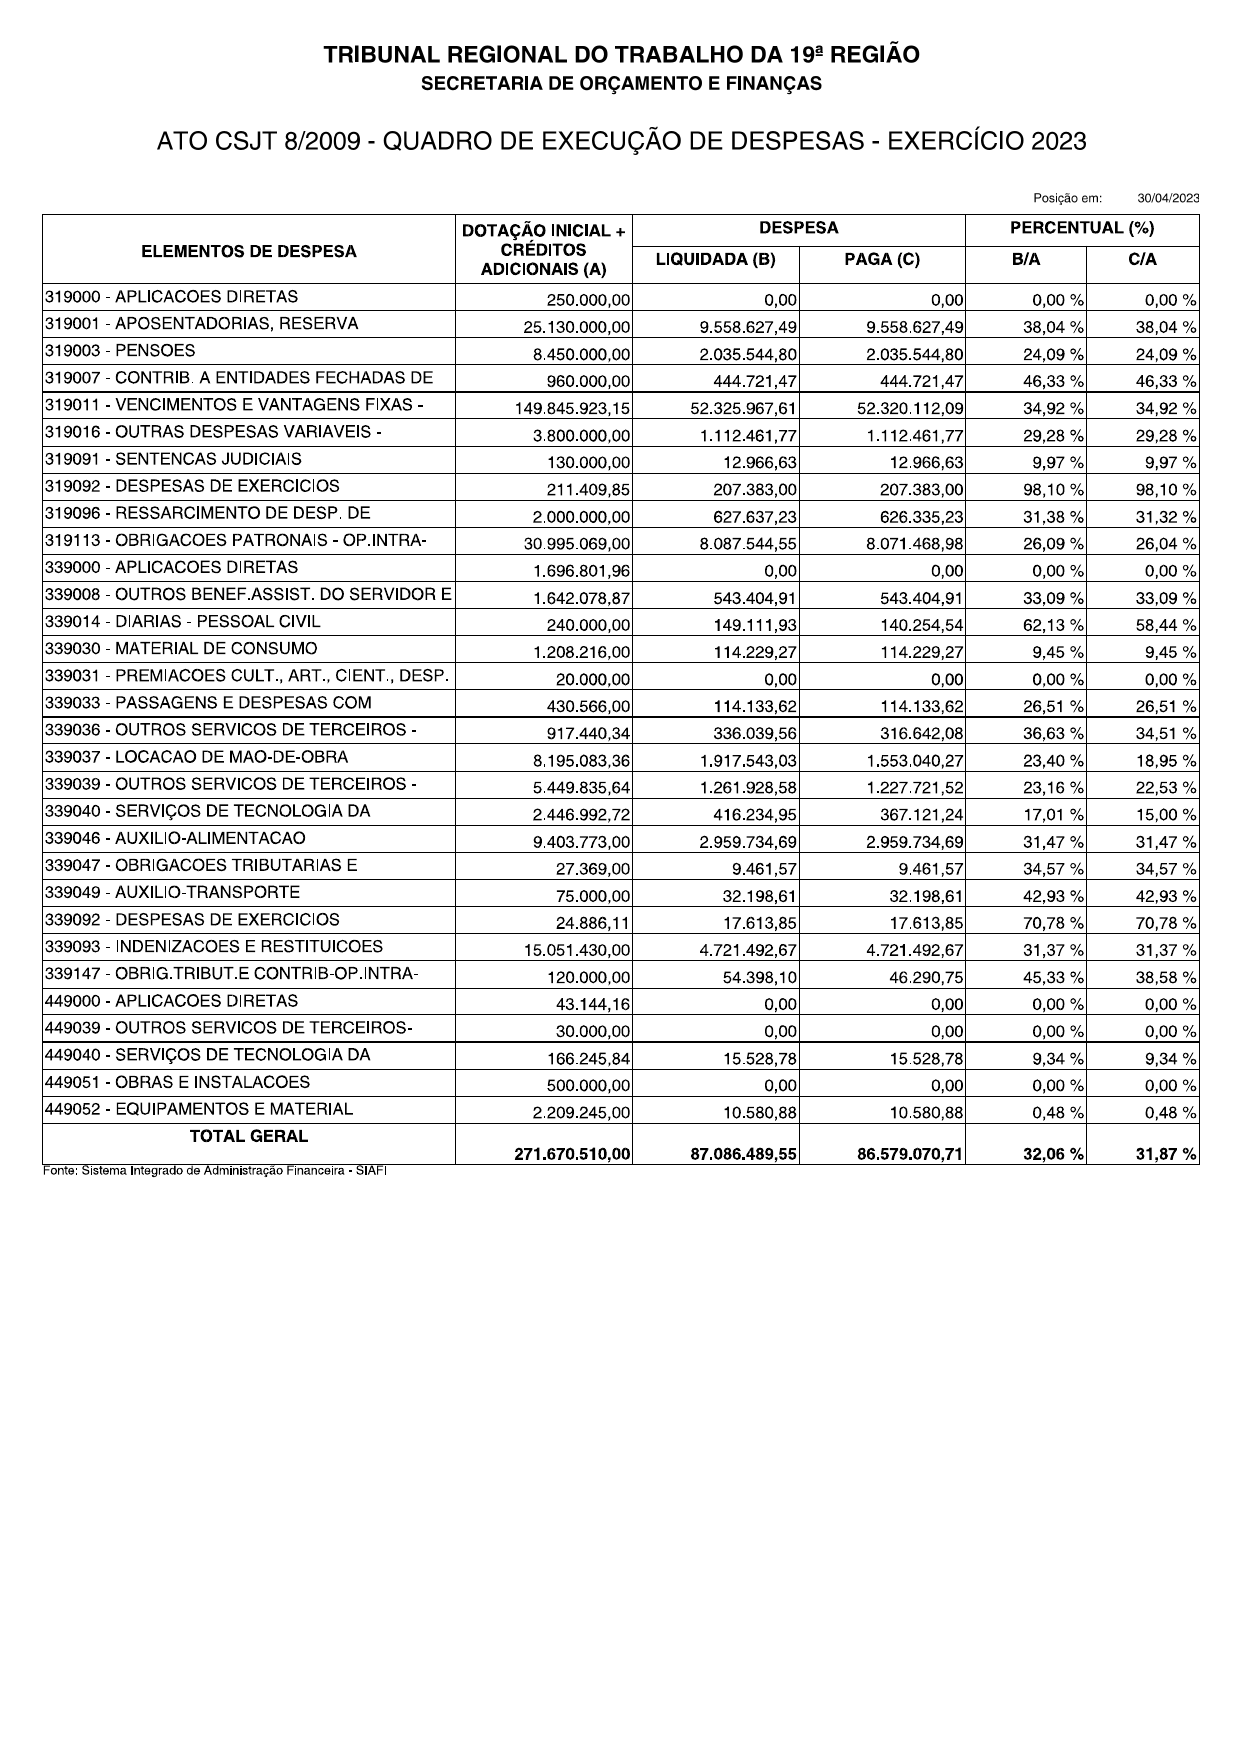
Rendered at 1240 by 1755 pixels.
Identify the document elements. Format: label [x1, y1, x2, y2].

table_cell [966, 474, 1086, 499]
table_cell [966, 582, 1086, 608]
table_cell [966, 663, 1086, 689]
table_cell [456, 311, 632, 337]
table_cell [800, 419, 965, 446]
table_cell [800, 365, 965, 391]
table_cell [43, 338, 455, 364]
table_cell [800, 663, 965, 689]
table_cell [633, 447, 799, 473]
table_cell [456, 744, 632, 771]
table_cell [43, 690, 455, 716]
table_cell [1087, 555, 1199, 581]
table_cell [43, 826, 455, 852]
table_cell [43, 799, 455, 824]
table_cell [966, 419, 1086, 446]
table_cell [456, 609, 632, 635]
table_cell [800, 853, 965, 879]
table_cell [456, 393, 632, 418]
table_cell [966, 501, 1086, 527]
table_cell [800, 718, 965, 743]
table_cell [633, 663, 799, 689]
table_cell [633, 718, 799, 743]
table_cell [456, 853, 632, 879]
table_header [456, 215, 632, 283]
table_cell [456, 582, 632, 608]
table_cell [966, 365, 1086, 391]
table_cell [456, 934, 632, 960]
table_cell [1087, 1124, 1199, 1164]
table_cell [633, 247, 799, 283]
table_cell [633, 1070, 799, 1096]
table_cell [966, 772, 1086, 798]
table_cell [1087, 880, 1199, 906]
table_cell [966, 284, 1086, 310]
table_cell [43, 311, 455, 337]
table_cell [800, 284, 965, 310]
table_cell [800, 989, 965, 1014]
table_cell [43, 907, 455, 933]
table_cell [456, 1097, 632, 1123]
table_cell [800, 555, 965, 581]
table_cell [633, 419, 799, 446]
table_cell [800, 247, 965, 283]
table_cell [966, 247, 1086, 283]
table_cell [800, 636, 965, 662]
table_cell [800, 772, 965, 798]
table_cell [43, 365, 455, 391]
table_cell [633, 555, 799, 581]
table_cell [1087, 907, 1199, 933]
table_cell [456, 555, 632, 581]
table_cell [1087, 284, 1199, 310]
table_cell [1087, 1043, 1199, 1069]
table_cell [43, 447, 455, 473]
table_cell [1087, 419, 1199, 446]
table_cell [43, 961, 455, 987]
table_cell [1087, 772, 1199, 798]
table_cell [456, 528, 632, 554]
table_cell [966, 1097, 1086, 1123]
table_cell [43, 1097, 455, 1123]
table_cell [43, 419, 455, 446]
table_cell [966, 528, 1086, 554]
table_cell [966, 609, 1086, 635]
table_cell [456, 772, 632, 798]
table_cell [43, 474, 455, 499]
table_cell [966, 826, 1086, 852]
table_cell [966, 1070, 1086, 1096]
table_cell [1087, 1070, 1199, 1096]
table_cell [800, 690, 965, 716]
table_cell [456, 907, 632, 933]
table_cell [966, 799, 1086, 824]
table_cell [800, 1124, 965, 1164]
table_cell [43, 501, 455, 527]
table_cell [1087, 663, 1199, 689]
table_cell [633, 961, 799, 987]
table_cell [800, 447, 965, 473]
table_cell [633, 609, 799, 635]
table_cell [800, 311, 965, 337]
table_cell [633, 1097, 799, 1123]
table_cell [43, 284, 455, 310]
table_cell [43, 772, 455, 798]
table_cell [633, 799, 799, 824]
table_cell [1087, 365, 1199, 391]
table_cell [966, 447, 1086, 473]
table_cell [456, 826, 632, 852]
table_cell [633, 365, 799, 391]
table_cell [1087, 934, 1199, 960]
table_cell [456, 1070, 632, 1096]
table_cell [1087, 609, 1199, 635]
table_cell [456, 419, 632, 446]
table_cell [966, 907, 1086, 933]
table_cell [633, 934, 799, 960]
table_cell [43, 718, 455, 743]
table_cell [966, 961, 1086, 987]
table_cell [966, 311, 1086, 337]
table_cell [1087, 1097, 1199, 1123]
table_cell [800, 1070, 965, 1096]
table_cell [633, 1124, 799, 1164]
table_cell [456, 1124, 632, 1164]
table_cell [966, 1124, 1086, 1164]
table_cell [43, 880, 455, 906]
table_cell [456, 447, 632, 473]
table_cell [966, 718, 1086, 743]
table_cell [966, 555, 1086, 581]
table_header [966, 215, 1199, 246]
table_cell [633, 744, 799, 771]
table_cell [633, 284, 799, 310]
table_cell [633, 853, 799, 879]
table_cell [800, 582, 965, 608]
table_cell [1087, 853, 1199, 879]
table_cell [800, 826, 965, 852]
table_cell [633, 989, 799, 1014]
table_cell [966, 393, 1086, 418]
table_cell [633, 880, 799, 906]
table_cell [43, 744, 455, 771]
table_cell [1087, 826, 1199, 852]
table_cell [43, 555, 455, 581]
table_cell [1087, 718, 1199, 743]
table_cell [43, 609, 455, 635]
table_cell [456, 880, 632, 906]
table_cell [1087, 338, 1199, 364]
table_cell [456, 663, 632, 689]
table_cell [456, 284, 632, 310]
table_cell [966, 636, 1086, 662]
table_cell [800, 338, 965, 364]
table_cell [800, 474, 965, 499]
table_cell [1087, 989, 1199, 1014]
table_cell [1087, 1015, 1199, 1041]
table_cell [43, 1015, 455, 1041]
table_cell [966, 989, 1086, 1014]
table_cell [43, 989, 455, 1014]
table_cell [633, 474, 799, 499]
table_cell [633, 690, 799, 716]
table_cell [456, 690, 632, 716]
table_cell [43, 528, 455, 554]
table_cell [633, 311, 799, 337]
table_cell [966, 744, 1086, 771]
table_cell [633, 393, 799, 418]
table_cell [456, 989, 632, 1014]
table_cell [43, 582, 455, 608]
table_cell [43, 1070, 455, 1096]
table_cell [1087, 744, 1199, 771]
table_cell [633, 826, 799, 852]
table_cell [966, 690, 1086, 716]
table_header [43, 215, 455, 283]
table_cell [633, 907, 799, 933]
table_cell [456, 501, 632, 527]
table_cell [43, 1043, 455, 1069]
table_cell [800, 799, 965, 824]
table_cell [800, 528, 965, 554]
table_cell [1087, 247, 1199, 283]
table_cell [633, 772, 799, 798]
table_cell [43, 663, 455, 689]
table_cell [966, 1015, 1086, 1041]
table_cell [633, 636, 799, 662]
table_cell [456, 1015, 632, 1041]
table_cell [456, 718, 632, 743]
table_cell [966, 853, 1086, 879]
table_cell [800, 934, 965, 960]
table_cell [633, 582, 799, 608]
table_cell [800, 1015, 965, 1041]
table_cell [633, 338, 799, 364]
table_cell [800, 609, 965, 635]
table_cell [800, 880, 965, 906]
table_cell [1087, 961, 1199, 987]
table_cell [1087, 474, 1199, 499]
table_cell [1087, 501, 1199, 527]
table_cell [1087, 311, 1199, 337]
table_cell [43, 934, 455, 960]
table_cell [456, 799, 632, 824]
table_cell [1087, 447, 1199, 473]
table_cell [633, 1043, 799, 1069]
table_cell [633, 501, 799, 527]
table_cell [456, 961, 632, 987]
table_cell [1087, 528, 1199, 554]
table_cell [456, 474, 632, 499]
table_cell [966, 1043, 1086, 1069]
table_cell [1087, 690, 1199, 716]
table_cell [800, 501, 965, 527]
table_cell [1087, 582, 1199, 608]
table_cell [800, 961, 965, 987]
table_cell [800, 1097, 965, 1123]
table_cell [800, 1043, 965, 1069]
table_cell [800, 744, 965, 771]
table_cell [456, 636, 632, 662]
table_cell [456, 365, 632, 391]
table_cell [43, 393, 455, 418]
table_cell [456, 1043, 632, 1069]
table_cell [966, 880, 1086, 906]
table_cell [43, 636, 455, 662]
table_header [633, 215, 965, 246]
table_cell [1087, 636, 1199, 662]
table_cell [966, 338, 1086, 364]
table_cell [633, 528, 799, 554]
table_cell [633, 1015, 799, 1041]
table_cell [1087, 799, 1199, 824]
table_cell [1087, 393, 1199, 418]
table_cell [456, 338, 632, 364]
table_cell [43, 1124, 455, 1164]
table_cell [43, 853, 455, 879]
table_cell [800, 393, 965, 418]
table_cell [966, 934, 1086, 960]
table_cell [800, 907, 965, 933]
